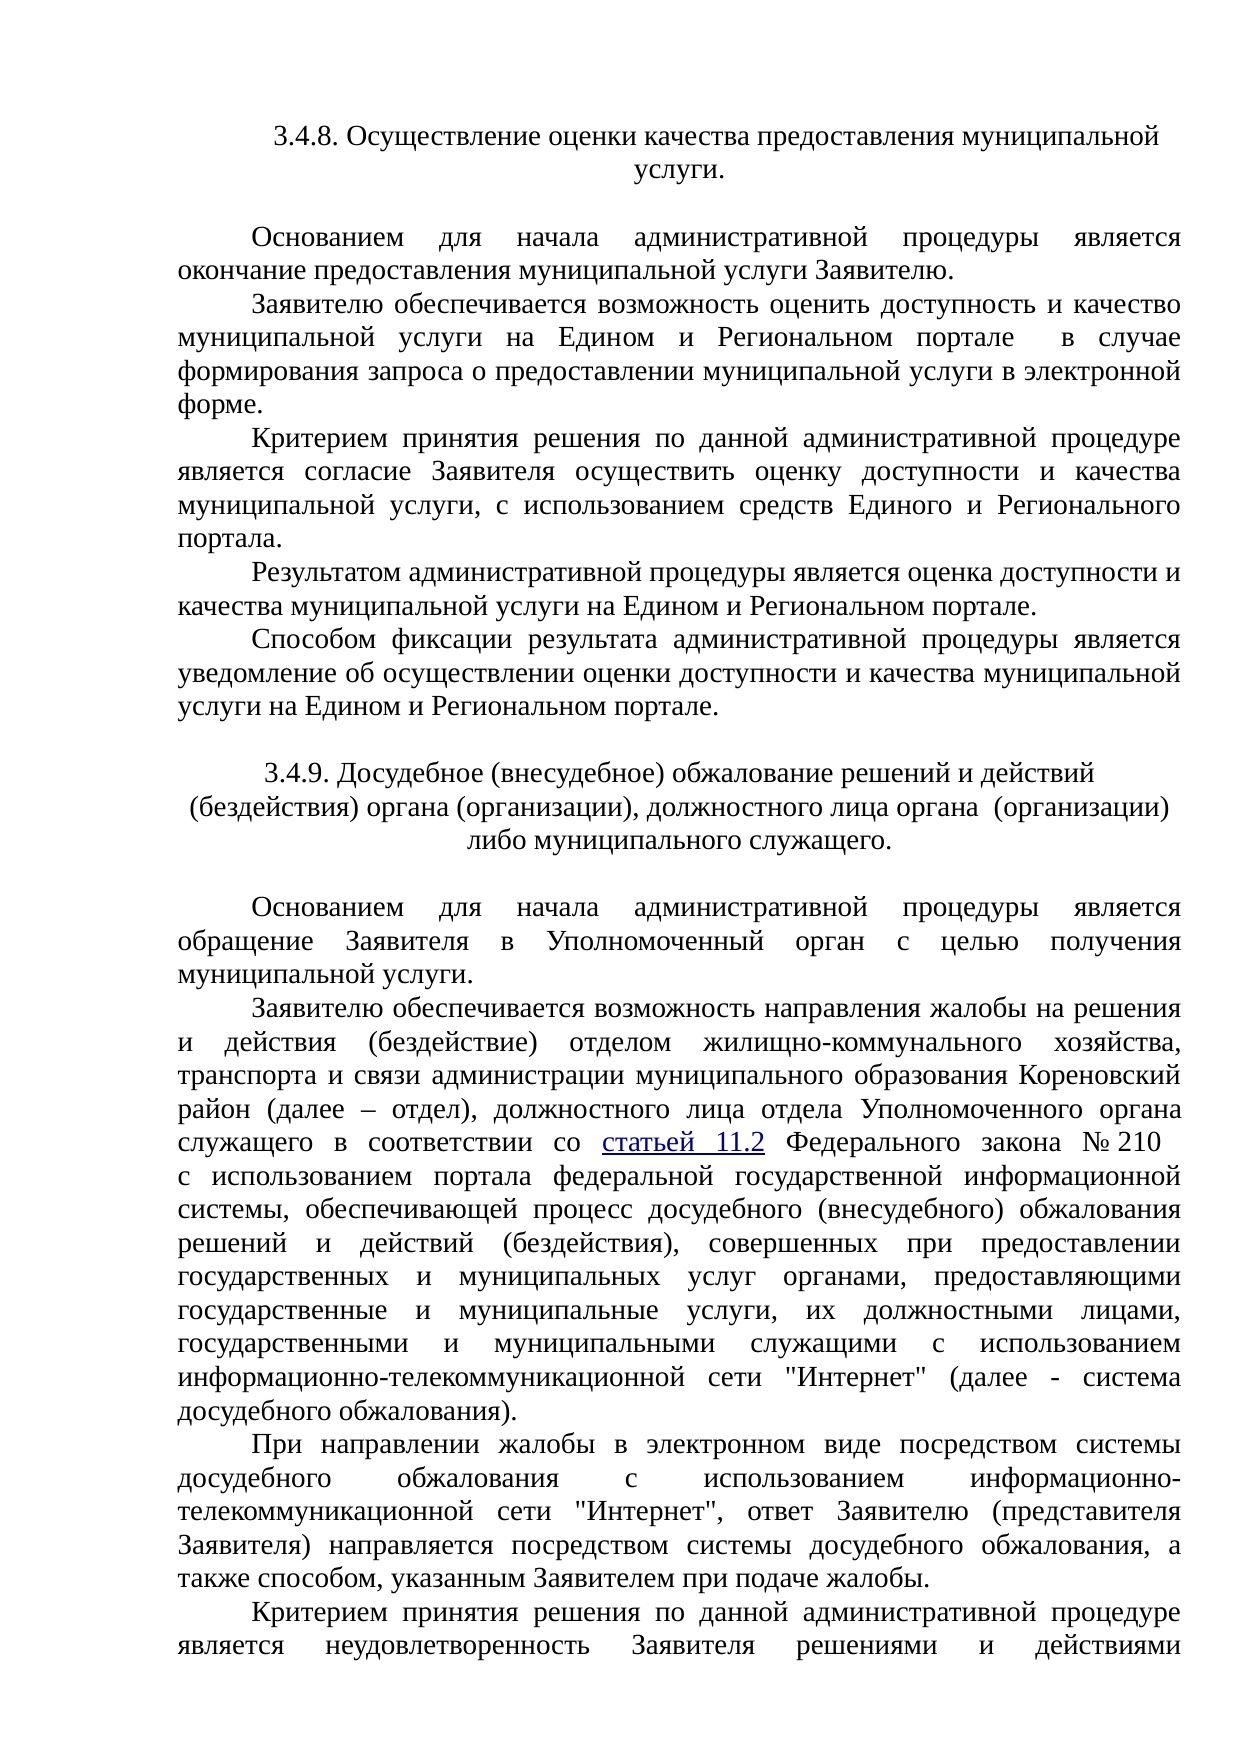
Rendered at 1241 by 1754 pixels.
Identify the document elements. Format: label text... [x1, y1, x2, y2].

text Основанием для начала административной процедуры является обращение Заявителя в Уполномоченный орган с целью получения муниципальной услуги. [177, 889, 1182, 990]
text Критерием принятия решения по данной административной процедуре является согласие Заявителя осуществить оценку доступности и качества муниципальной услуги, с использованием средств Единого и Регионального портала. [177, 420, 1182, 554]
text Результатом административной процедуры является оценка доступности и качества муниципальной услуги на Едином и Региональном портале. [177, 554, 1182, 621]
text Заявителю обеспечивается возможность оценить доступность и качество муниципальной услуги на Едином и Региональном портале в случае формирования запроса о предоставлении муниципальной услуги в электронной форме. [177, 286, 1182, 420]
text 3.4.9. Досудебное (внесудебное) обжалование решений и действий (бездействия) органа (организации), должностного лица органа (организации) либо муниципального служащего. [177, 755, 1182, 856]
text Заявителю обеспечивается возможность направления жалобы на решения и действия (бездействие) отделом жилищно-коммунального хозяйства, транспорта и связи администрации муниципального образования Кореновский район (далее – отдел), должностного лица отдела Уполномоченного органа служащего в соответствии со статьей 11.2 Федерального закона № 210 с использованием портала федеральной государственной информационной системы, обеспечивающей процесс досудебного (внесудебного) обжалования решений и действий (бездействия), совершенных при предоставлении государственных и муниципальных услуг органами, предоставляющими государственные и муниципальные услуги, их должностными лицами, государственными и муниципальными служащими с использованием информационно-телекоммуникационной сети "Интернет" (далее - система досудебного обжалования). [177, 990, 1182, 1426]
text 3.4.8. Осуществление оценки качества предоставления муниципальной услуги. [177, 118, 1182, 185]
text Основанием для начала административной процедуры является окончание предоставления муниципальной услуги Заявителю. [177, 219, 1182, 286]
text Критерием принятия решения по данной административной процедуре является неудовлетворенность Заявителя решениями и действиями [177, 1594, 1182, 1661]
text При направлении жалобы в электронном виде посредством системы досудебного обжалования с использованием информационно- телекоммуникационной сети "Интернет", ответ Заявителю (представителя Заявителя) направляется посредством системы досудебного обжалования, а также способом, указанным Заявителем при подаче жалобы. [177, 1426, 1182, 1594]
text Способом фиксации результата административной процедуры является уведомление об осуществлении оценки доступности и качества муниципальной услуги на Едином и Региональном портале. [177, 621, 1182, 722]
